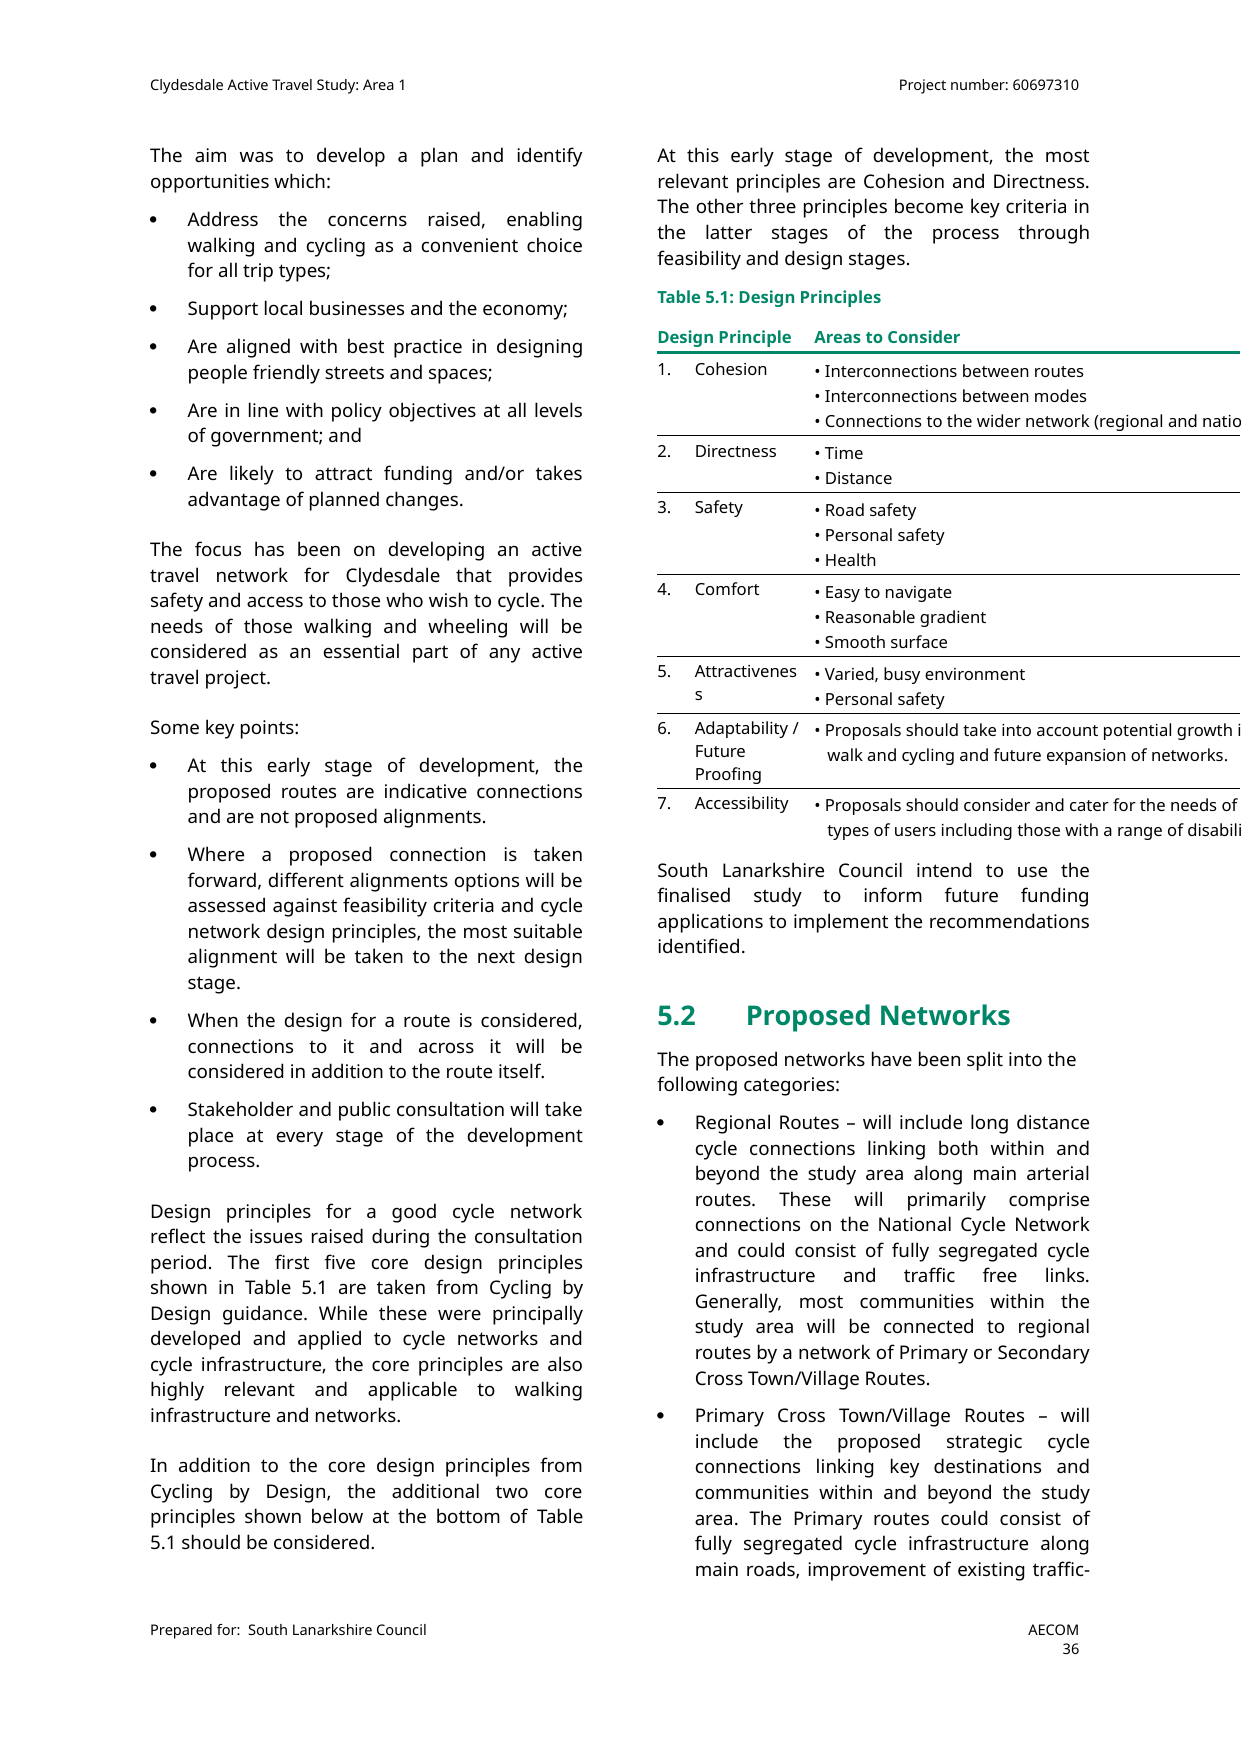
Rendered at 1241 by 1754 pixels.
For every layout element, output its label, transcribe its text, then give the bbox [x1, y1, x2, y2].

list Are aligned with best practice in designing people friendly streets and spaces; [150, 333, 583, 384]
table_cell Directness [657, 436, 814, 492]
text The aim was to develop a plan and identify opportunities which: [150, 143, 583, 194]
text Some key points: [150, 715, 583, 740]
list When the design for a route is considered, connections to it and across it will be considered in addition to the route itself. [150, 1007, 583, 1084]
table_header Areas to Consider [814, 320, 1240, 351]
table_cell Accessibility [657, 789, 814, 844]
list Primary Cross Town/Village Routes – will include the proposed strategic cycle connections linking key destinations and communities within and beyond the study area. The Primary routes could consist of fully segregated cycle infrastructure along main roads, improvement of existing traffic- [657, 1403, 1090, 1581]
list At this early stage of development, the proposed routes are indicative connections and are not proposed alignments. [150, 753, 583, 829]
list Are in line with policy objectives at all levels of government; and [150, 397, 583, 448]
table_cell Attractiveness [657, 657, 814, 713]
table_header Design Principle [657, 320, 814, 351]
table_cell • Varied, busy environment • Personal safety [814, 657, 1240, 713]
table_cell • Interconnections between routes • Interconnections between modes • Connections to the wider network (regional and national) [814, 354, 1240, 435]
list Are likely to attract funding and/or takes advantage of planned changes. [150, 461, 583, 512]
list Where a proposed connection is taken forward, different alignments options will be assessed against feasibility criteria and cycle network design principles, the most suitable alignment will be taken to the next design stage. [150, 842, 583, 995]
text In addition to the core design principles from Cycling by Design, the additional two core principles shown below at the bottom of Table 5.1 should be considered. [150, 1453, 583, 1555]
text South Lanarkshire Council intend to use the finalised study to inform future funding applications to implement the recommendations identified. [657, 857, 1090, 959]
list Regional Routes – will include long distance cycle connections linking both within and beyond the study area along main arterial routes. These will primarily comprise connections on the National Cycle Network and could consist of fully segregated cycle infrastructure and traffic free links. Generally, most communities within the study area will be connected to regional routes by a network of Primary or Secondary Cross Town/Village Routes. [657, 1109, 1090, 1390]
text Design principles for a good cycle network reflect the issues raised during the consultation period. The first five core design principles shown in Table 5.1 are taken from Cycling by Design guidance. While these were principally developed and applied to cycle networks and cycle infrastructure, the core principles are also highly relevant and applicable to walking infrastructure and networks. [150, 1198, 583, 1428]
list Address the concerns raised, enabling walking and cycling as a convenient choice for all trip types; [150, 206, 583, 283]
table_cell • Road safety • Personal safety • Health [814, 493, 1240, 574]
table_cell • Proposals should consider and cater for the needs of all types of users including those with a range of disabilities. [814, 789, 1240, 844]
text The focus has been on developing an active travel network for Clydesdale that provides safety and access to those who wish to cycle. The needs of those walking and wheeling will be considered as an essential part of any active travel project. [150, 537, 583, 690]
table_cell Cohesion [657, 354, 814, 435]
table_cell • Easy to navigate • Reasonable gradient • Smooth surface [814, 575, 1240, 656]
text At this early stage of development, the most relevant principles are Cohesion and Directness. The other three principles become key criteria in the latter stages of the process through feasibility and design stages. [657, 143, 1090, 270]
text The proposed networks have been split into the following categories: [657, 1046, 1090, 1097]
subtitle Proposed Networks [657, 997, 1090, 1033]
table_cell Safety [657, 493, 814, 574]
text Table 5.1: Design Principles [657, 283, 1090, 308]
list Stakeholder and public consultation will take place at every stage of the development process. [150, 1096, 583, 1173]
table_cell • Proposals should take into account potential growth in walk and cycling and future expansion of networks. [814, 714, 1240, 788]
list Support local businesses and the economy; [150, 295, 583, 321]
table_cell • Time • Distance [814, 436, 1240, 492]
table_cell Comfort [657, 575, 814, 656]
table_cell Adaptability / Future Proofing [657, 714, 814, 788]
